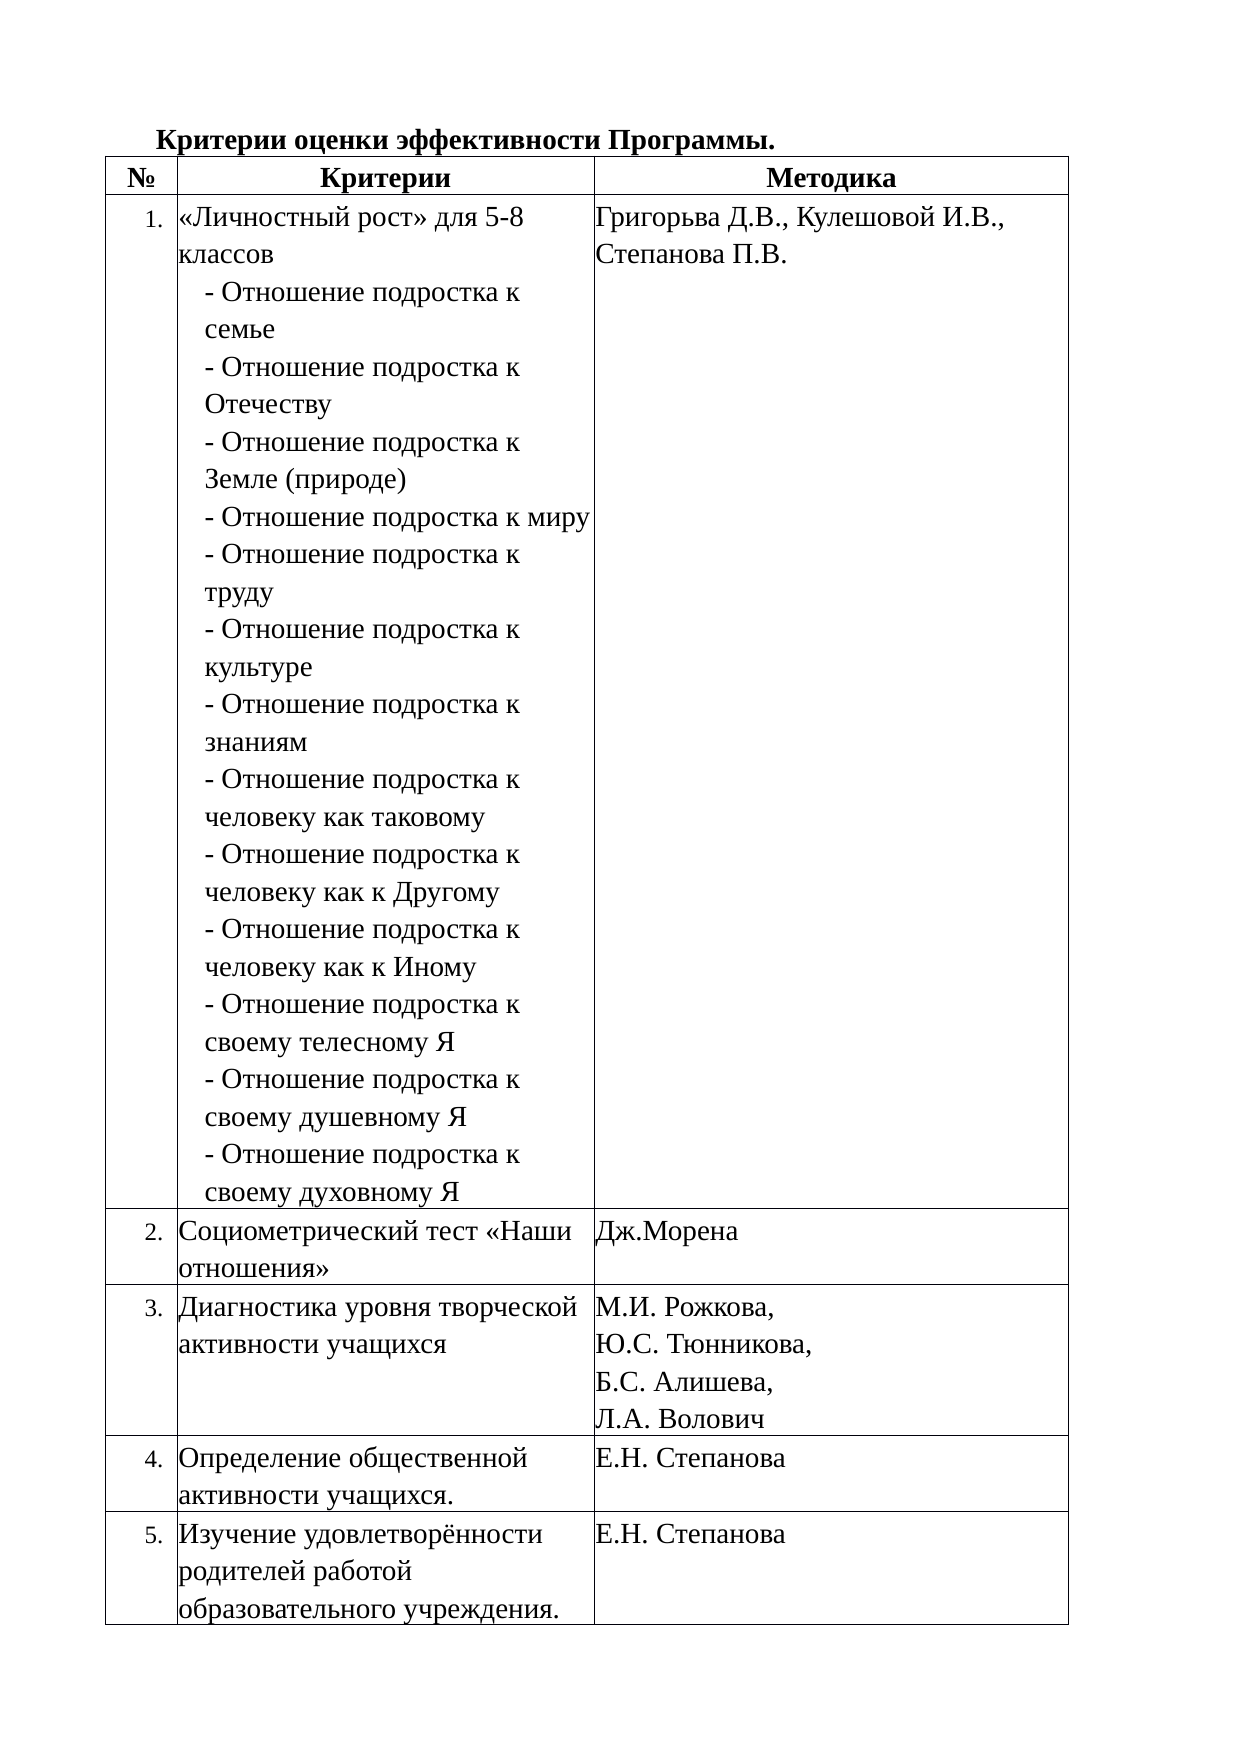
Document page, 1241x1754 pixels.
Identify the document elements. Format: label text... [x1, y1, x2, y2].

table_cell Е.Н. Степанова [595, 1436, 1068, 1511]
table_cell Дж.Морена [595, 1209, 1068, 1284]
table_cell [106, 1285, 177, 1435]
table_cell [106, 1209, 177, 1284]
table_cell Диагностика уровня творческой активности учащихся [178, 1285, 594, 1435]
table_cell Определение общественной активности учащихся. [178, 1436, 594, 1511]
table_cell «Личностный рост» для 5-8 классов - Отношение подростка к семье - Отношение подростка к Отечеству - Отношение подростка к Земле (природе) - Отношение подростка к миру - Отношение подростка к труду - Отношение подростка к культуре - Отношение подростка к знаниям - Отношение подростка к человеку как таковому - Отношение подростка к человеку как к Другому - Отношение подростка к человеку как к Иному - Отношение подростка к своему телесному Я - Отношение подростка к своему душевному Я - Отношение подростка к своему духовному Я [178, 195, 594, 1208]
table_cell Григорьва Д.В., Кулешовой И.В., Степанова П.В. [595, 195, 1068, 1208]
table_cell М.И. Рожкова, Ю.С. Тюнникова, Б.С. Алишева, Л.А. Волович [595, 1285, 1068, 1435]
table_cell [106, 1512, 177, 1624]
table_cell Е.Н. Степанова [595, 1512, 1068, 1624]
table_cell [106, 195, 177, 1208]
table_header Методика [595, 157, 1068, 194]
table_header Критерии [178, 157, 594, 194]
table_cell [106, 1436, 177, 1511]
table_cell Социометрический тест «Наши отношения» [178, 1209, 594, 1284]
text Критерии оценки эффективности Программы. [156, 118, 1122, 156]
table_header № [106, 157, 177, 194]
table_cell Изучение удовлетворённости родителей работой образовательного учреждения. [178, 1512, 594, 1624]
